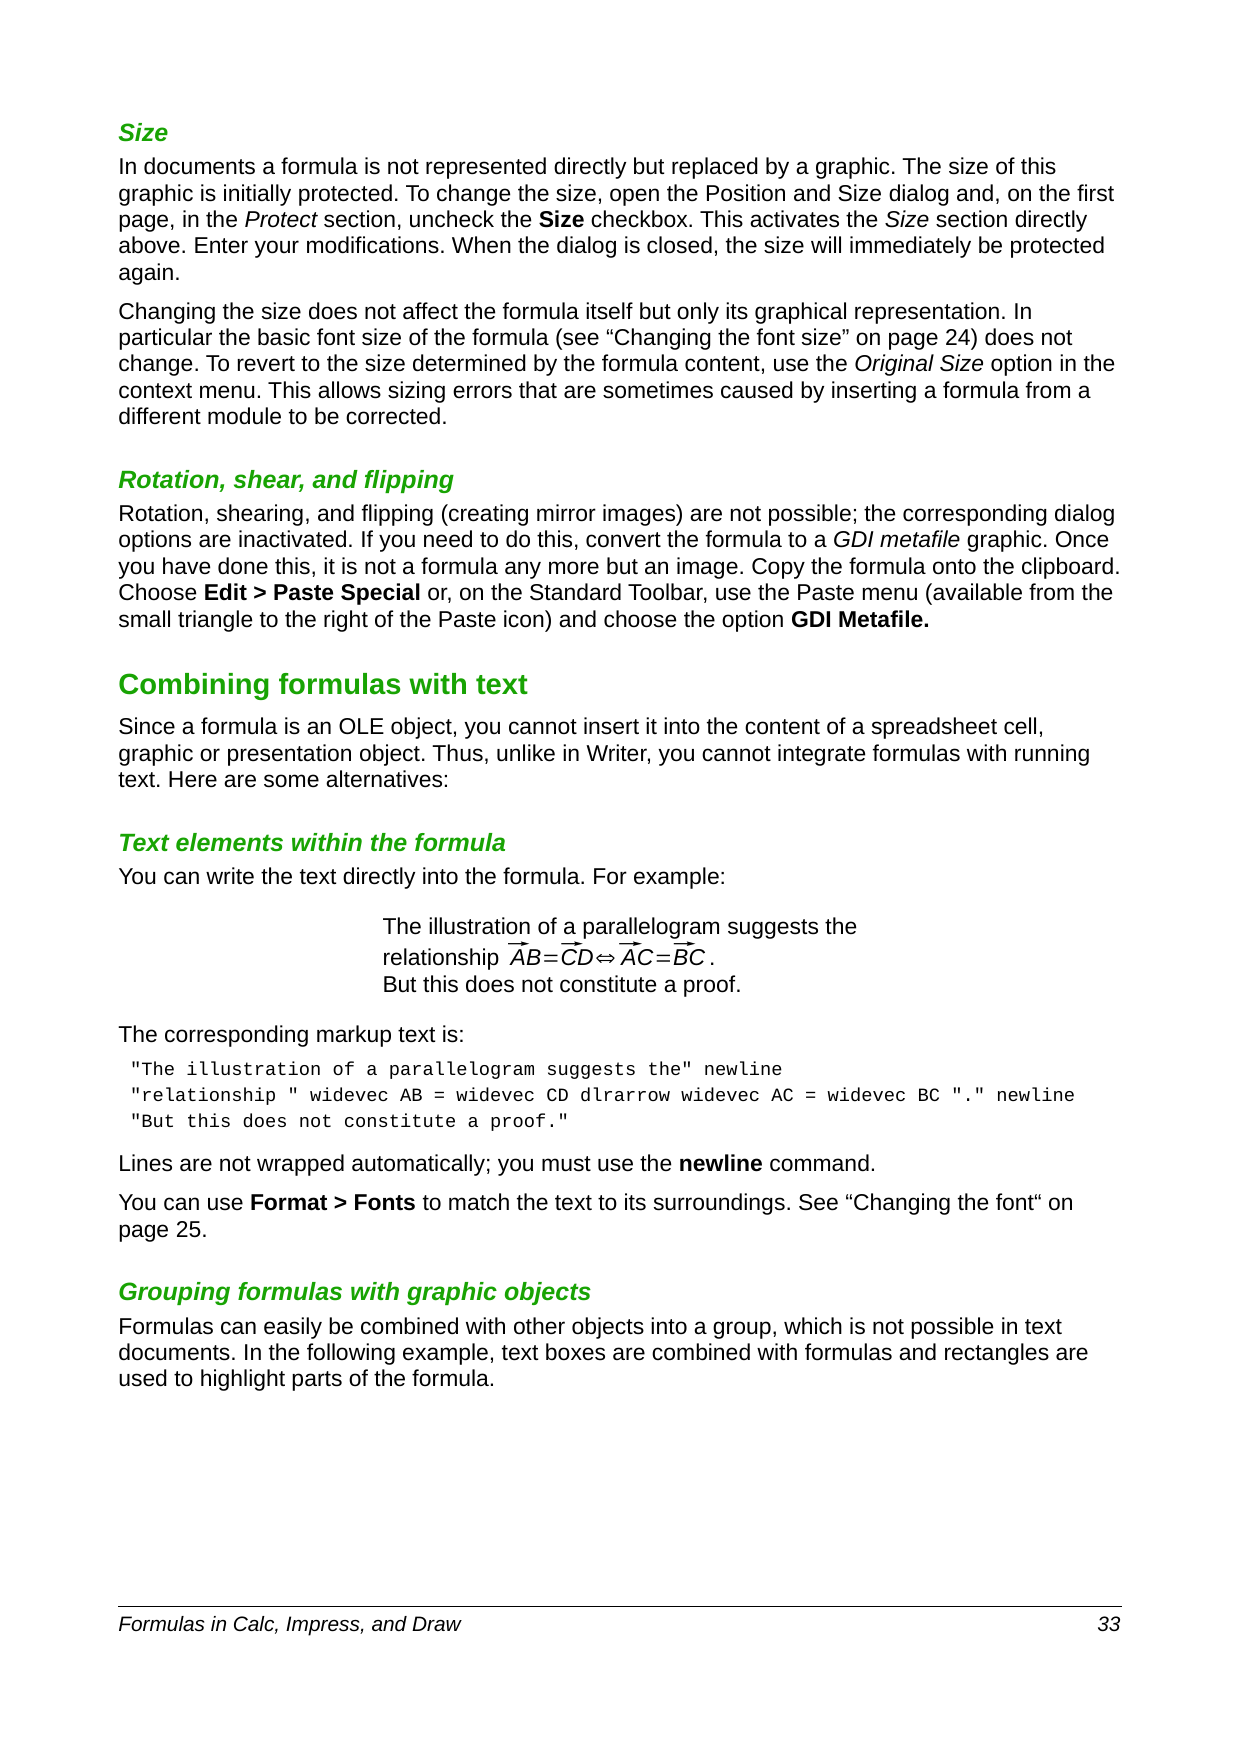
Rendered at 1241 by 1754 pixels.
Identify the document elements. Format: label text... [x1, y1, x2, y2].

text In documents a formula is not represented directly but replaced by a graphic. The size of this graphic is initially protected. To change the size, open the Position and Size dialog and, on the first page, in the Protect section, uncheck the Size checkbox. This activates the Size section directly above. Enter your modifications. When the dialog is closed, the size will immediately be protected again. [118, 153, 1122, 285]
text Changing the size does not affect the formula itself but only its graphical representation. In particular the basic font size of the formula (see “Changing the font size” on page 24) does not change. To revert to the size determined by the formula content, use the Original Size option in the context menu. This allows sizing errors that are sometimes caused by inserting a formula from a different module to be corrected. [118, 298, 1122, 429]
subtitle Combining formulas with text [118, 667, 1122, 701]
text Rotation, shearing, and flipping (creating mirror images) are not possible; the corresponding dialog options are inactivated. If you need to do this, convert the formula to a GDI metafile graphic. Once you have done this, it is not a formula any more but an image. Copy the formula onto the clipboard. Choose Edit > Paste Special or, on the Standard Toolbar, use the Paste menu (available from the small triangle to the right of the Paste icon) and choose the option GDI Metafile. [118, 500, 1122, 632]
text "But this does not constitute a proof." [130, 1111, 1122, 1133]
subtitle Size [118, 118, 1122, 147]
text Since a formula is an OLE object, you cannot insert it into the content of a spreadsheet cell, graphic or presentation object. Thus, unlike in Writer, you cannot integrate formulas with running text. Here are some alternatives: [118, 713, 1122, 792]
subtitle Grouping formulas with graphic objects [118, 1277, 1122, 1306]
text "relationship " widevec AB = widevec CD dlrarrow widevec AC = widevec BC "." newline [130, 1086, 1122, 1107]
subtitle Text elements within the formula [118, 828, 1122, 857]
text The corresponding markup text is: [118, 1021, 1122, 1047]
text Formulas can easily be combined with other objects into a group, which is not possible in text documents. In the following example, text boxes are combined with formulas and rectangles are used to highlight parts of the formula. [118, 1313, 1122, 1392]
subtitle Rotation, shear, and flipping [118, 465, 1122, 494]
text You can use Format > Fonts to match the text to its surroundings. See “Changing the font“ on page 25. [118, 1189, 1122, 1242]
text You can write the text directly into the formula. For example: [118, 863, 1122, 889]
text Lines are not wrapped automatically; you must use the newline command. [118, 1150, 1122, 1177]
text "The illustration of a parallelogram suggests the" newline [130, 1060, 1122, 1081]
